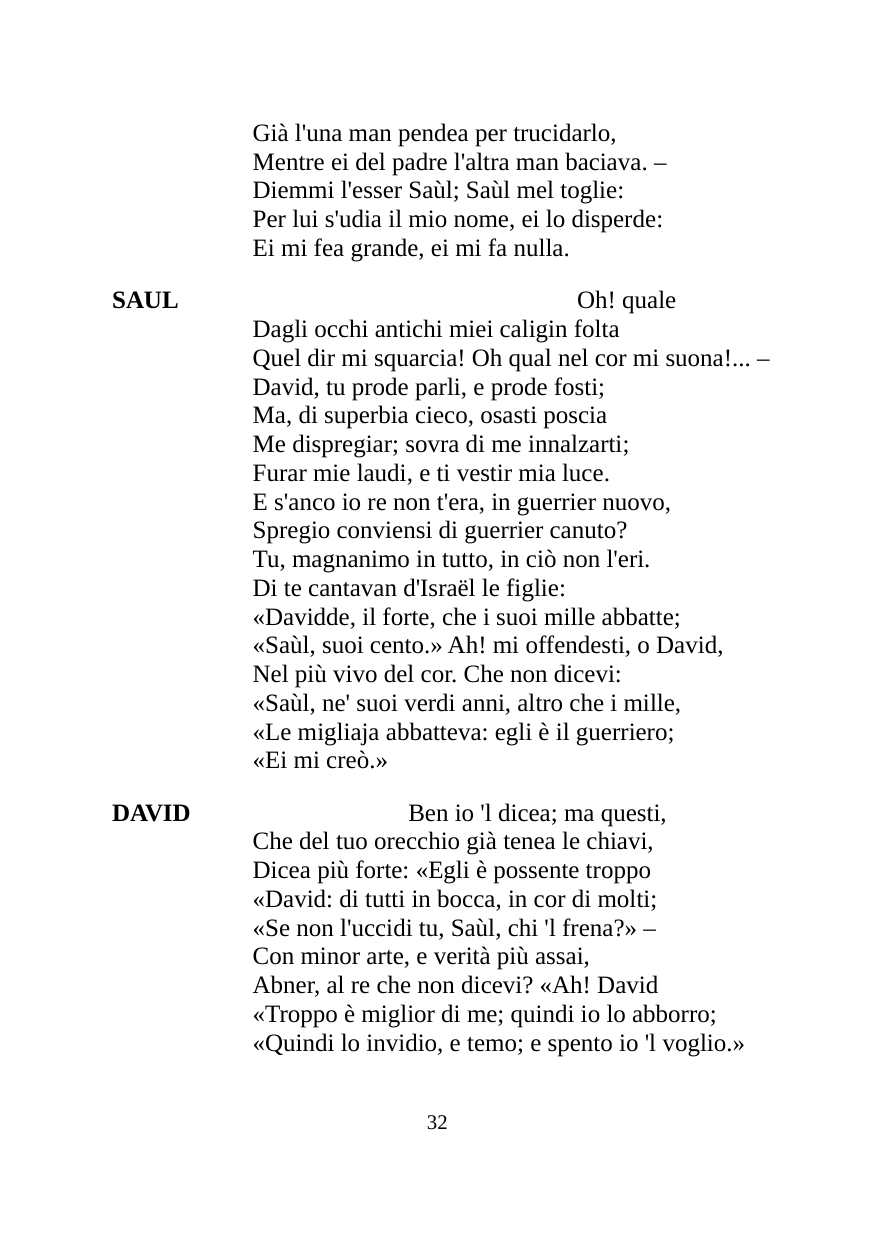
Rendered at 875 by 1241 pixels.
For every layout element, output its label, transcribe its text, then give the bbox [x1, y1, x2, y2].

table_cell [100, 106, 241, 273]
table_cell SAUL [100, 274, 241, 786]
table_cell DAVID [100, 786, 241, 1068]
table_cell Ben io 'l dicea; ma questi, Che del tuo orecchio già tenea le chiavi, Dicea più forte: «Egli è possente troppo «David: di tutti in bocca, in cor di molti; «Se non l'uccidi tu, Saùl, chi 'l frena?» – Con minor arte, e verità più assai, Abner, al re che non dicevi? «Ah! David «Troppo è miglior di me; quindi io lo abborro; «Quindi lo invidio, e temo; e spento io 'l voglio.» [241, 786, 784, 1068]
table_cell Oh! quale Dagli occhi antichi miei caligin folta Quel dir mi squarcia! Oh qual nel cor mi suona!... – David, tu prode parli, e prode fosti; Ma, di superbia cieco, osasti poscia Me dispregiar; sovra di me innalzarti; Furar mie laudi, e ti vestir mia luce. E s'anco io re non t'era, in guerrier nuovo, Spregio conviensi di guerrier canuto? Tu, magnanimo in tutto, in ciò non l'eri. Di te cantavan d'Israël le figlie: «Davidde, il forte, che i suoi mille abbatte; «Saùl, suoi cento.» Ah! mi offendesti, o David, Nel più vivo del cor. Che non dicevi: «Saùl, ne' suoi verdi anni, altro che i mille, «Le migliaja abbatteva: egli è il guerriero; «Ei mi creò.» [241, 274, 784, 786]
table_cell Già l'una man pendea per trucidarlo, Mentre ei del padre l'altra man baciava. – Diemmi l'esser Saùl; Saùl mel toglie: Per lui s'udia il mio nome, ei lo disperde: Ei mi fea grande, ei mi fa nulla. [241, 106, 784, 273]
